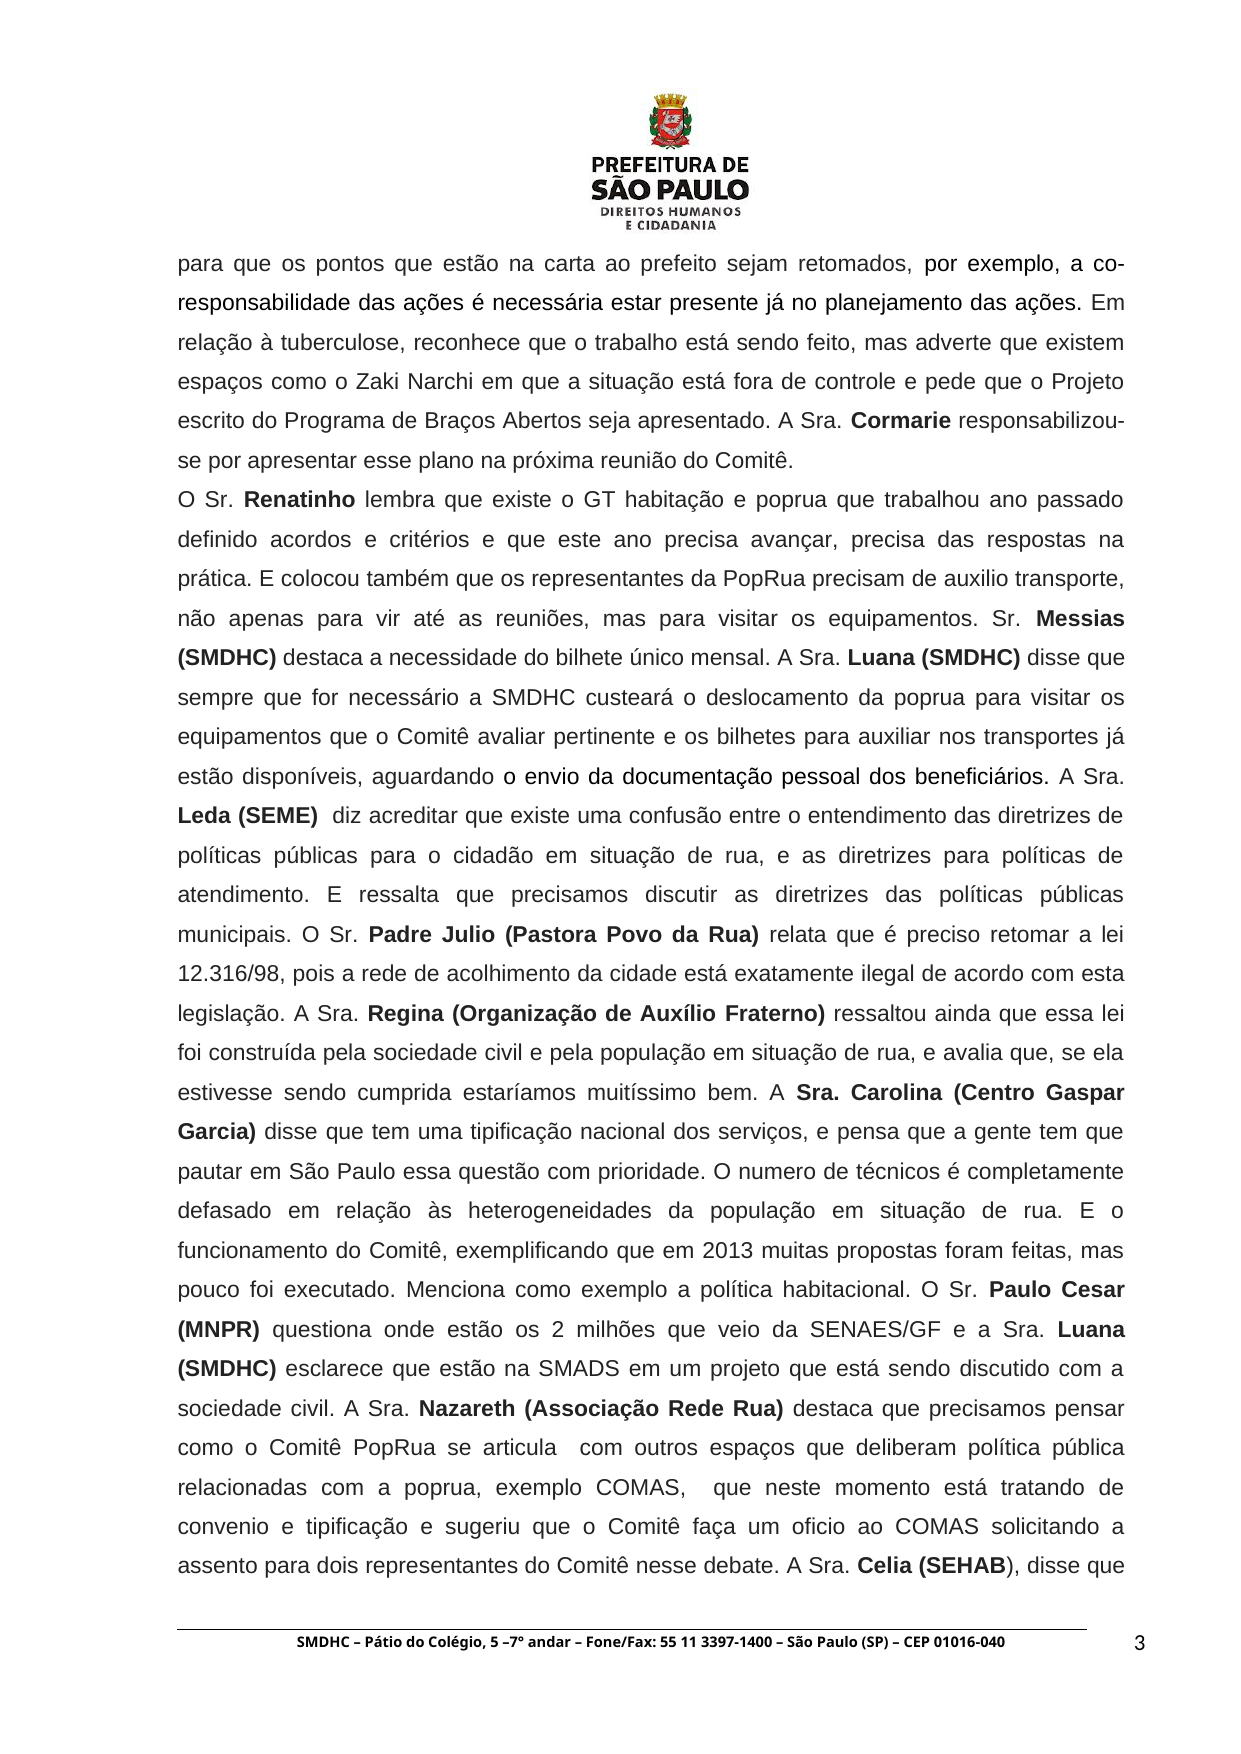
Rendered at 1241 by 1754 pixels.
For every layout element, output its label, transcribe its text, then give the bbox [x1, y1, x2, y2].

text para que os pontos que estão na carta ao prefeito sejam retomados, por exemplo, a co-responsabilidade das ações é necessária estar presente já no planejamento das ações. Em relação à tuberculose, reconhece que o trabalho está sendo feito, mas adverte que existem espaços como o Zaki Narchi em que a situação está fora de controle e pede que o Projeto escrito do Programa de Braços Abertos seja apresentado. A Sra. Cormarie responsabilizou-se por apresentar esse plano na próxima reunião do Comitê. [177, 249, 1125, 473]
picture [552, 73, 788, 250]
text O Sr. Renatinho lembra que existe o GT habitação e poprua que trabalhou ano passado definido acordos e critérios e que este ano precisa avançar, precisa das respostas na prática. E colocou também que os representantes da PopRua precisam de auxilio transporte, não apenas para vir até as reuniões, mas para visitar os equipamentos. Sr. Messias (SMDHC) destaca a necessidade do bilhete único mensal. A Sra. Luana (SMDHC) disse que sempre que for necessário a SMDHC custeará o deslocamento da poprua para visitar os equipamentos que o Comitê avaliar pertinente e os bilhetes para auxiliar nos transportes já estão disponíveis, aguardando o envio da documentação pessoal dos beneficiários. A Sra. Leda (SEME) diz acreditar que existe uma confusão entre o entendimento das diretrizes de políticas públicas para o cidadão em situação de rua, e as diretrizes para políticas de atendimento. E ressalta que precisamos discutir as diretrizes das políticas públicas municipais. O Sr. Padre Julio (Pastora Povo da Rua) relata que é preciso retomar a lei 12.316/98, pois a rede de acolhimento da cidade está exatamente ilegal de acordo com esta legislação. A Sra. Regina (Organização de Auxílio Fraterno) ressaltou ainda que essa lei foi construída pela sociedade civil e pela população em situação de rua, e avalia que, se ela estivesse sendo cumprida estaríamos muitíssimo bem. A Sra. Carolina (Centro Gaspar Garcia) disse que tem uma tipificação nacional dos serviços, e pensa que a gente tem que pautar em São Paulo essa questão com prioridade. O numero de técnicos é completamente defasado em relação às heterogeneidades da população em situação de rua. E o funcionamento do Comitê, exemplificando que em 2013 muitas propostas foram feitas, mas pouco foi executado. Menciona como exemplo a política habitacional. O Sr. Paulo Cesar (MNPR) questiona onde estão os 2 milhões que veio da SENAES/GF e a Sra. Luana (SMDHC) esclarece que estão na SMADS em um projeto que está sendo discutido com a sociedade civil. A Sra. Nazareth (Associação Rede Rua) destaca que precisamos pensar como o Comitê PopRua se articula com outros espaços que deliberam política pública relacionadas com a poprua, exemplo COMAS, que neste momento está tratando de convenio e tipificação e sugeriu que o Comitê faça um oficio ao COMAS solicitando a assento para dois representantes do Comitê nesse debate. A Sra. Celia (SEHAB), disse que [177, 486, 1125, 1579]
